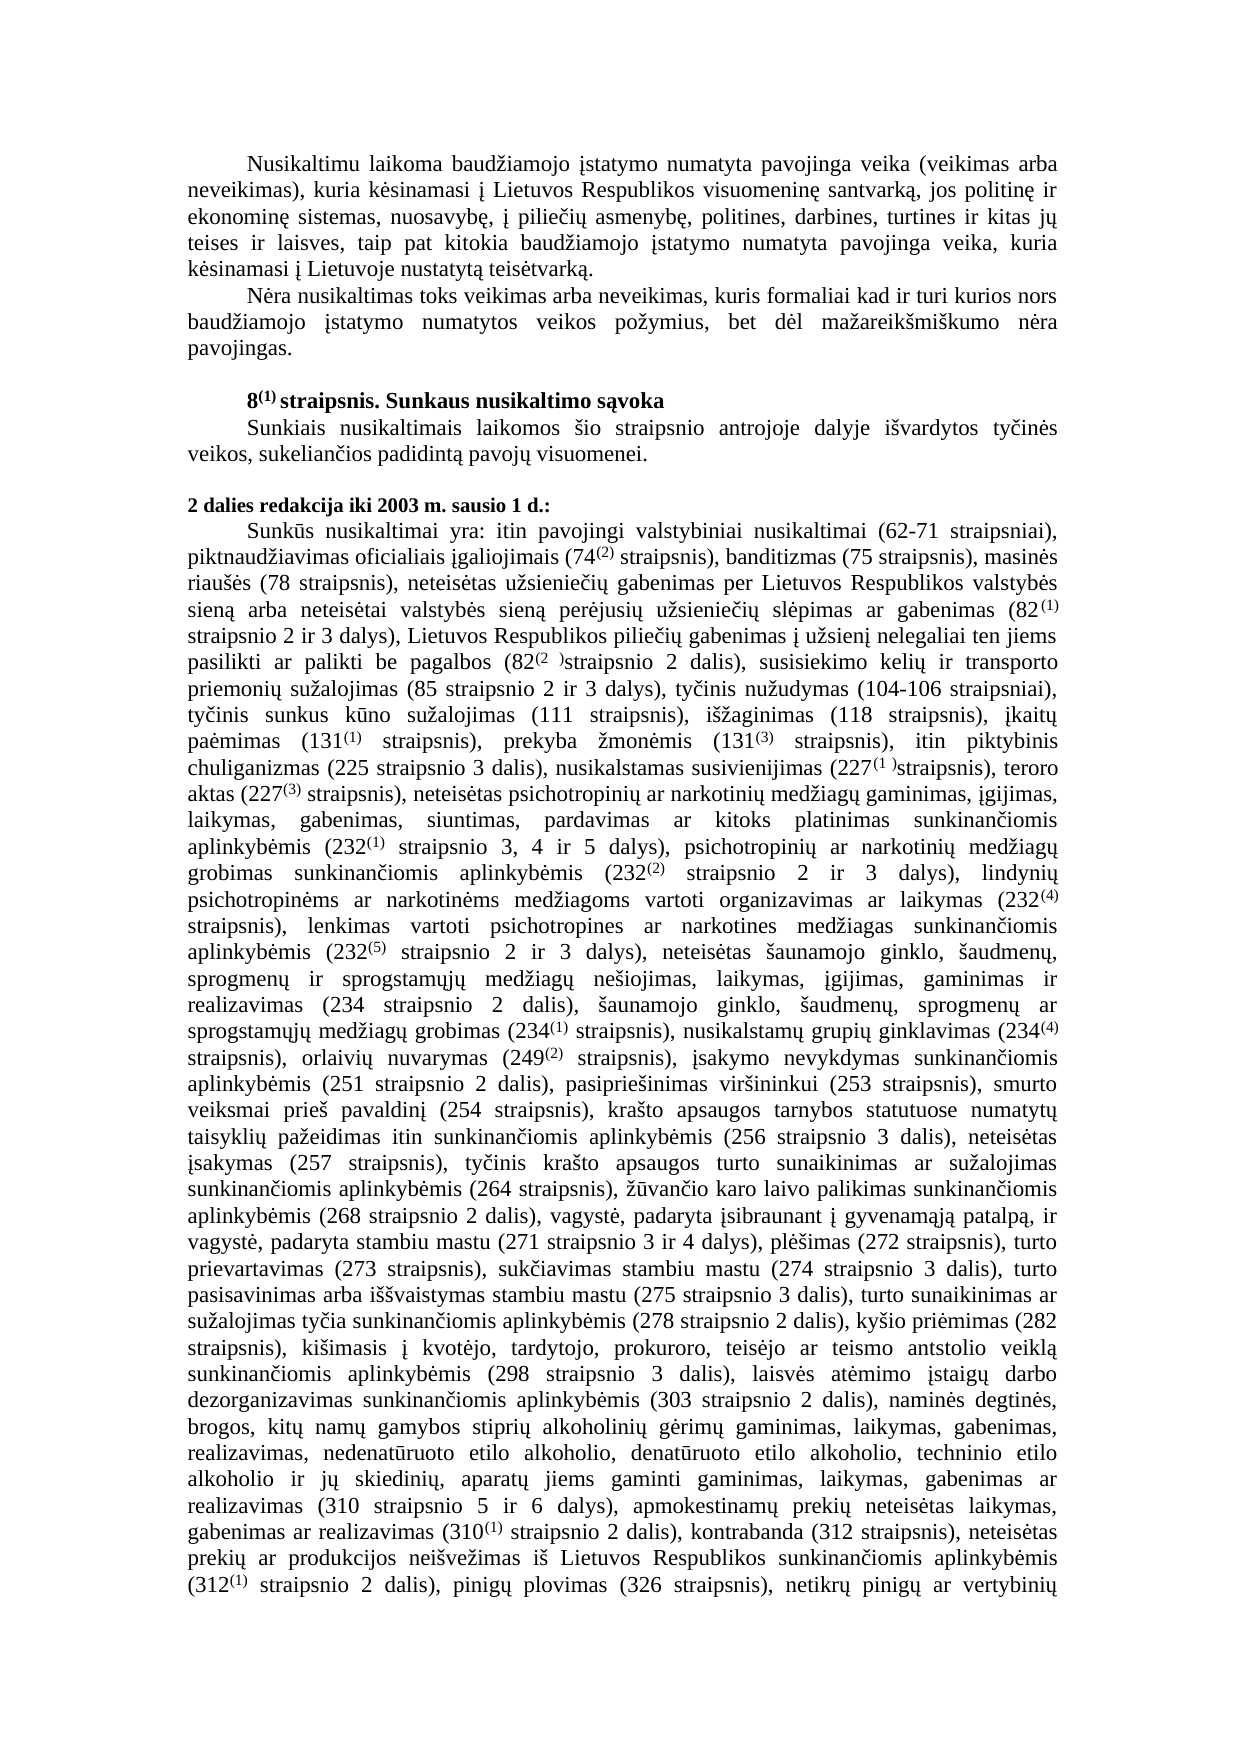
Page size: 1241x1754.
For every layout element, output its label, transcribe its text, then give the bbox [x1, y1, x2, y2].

text 8(1) straipsnis. Sunkaus nusikaltimo sąvoka [205, 387, 1059, 413]
text Nusikaltimu laikoma baudžiamojo įstatymo numatyta pavojinga veika (veikimas arba neveikimas), kuria kėsinamasi į Lietuvos Respublikos visuomeninę santvarką, jos politinę ir ekonominę sistemas, nuosavybę, į piliečių asmenybę, politines, darbines, turtines ir kitas jų teises ir laisves, taip pat kitokia baudžiamojo įstatymo numatyta pavojinga veika, kuria kėsinamasi į Lietuvoje nustatytą teisėtvarką. [187, 150, 1059, 282]
text Nėra nusikaltimas toks veikimas arba neveikimas, kuris formaliai kad ir turi kurios nors baudžiamojo įstatymo numatytos veikos požymius, bet dėl mažareikšmiškumo nėra pavojingas. [187, 282, 1059, 361]
text Sunkiais nusikaltimais laikomos šio straipsnio antrojoje dalyje išvardytos tyčinės veikos, sukeliančios padidintą pavojų visuomenei. [187, 413, 1059, 466]
text Sunkūs nusikaltimai yra: itin pavojingi valstybiniai nusikaltimai (62-71 straipsniai), piktnaudžiavimas oficialiais įgaliojimais (74(2) straipsnis), banditizmas (75 straipsnis), masinės riaušės (78 straipsnis), neteisėtas užsieniečių gabenimas per Lietuvos Respublikos valstybės sieną arba neteisėtai valstybės sieną perėjusių užsieniečių slėpimas ar gabenimas (82(1) straipsnio 2 ir 3 dalys), Lietuvos Respublikos piliečių gabenimas į užsienį nelegaliai ten jiems pasilikti ar palikti be pagalbos (82(2 )straipsnio 2 dalis), susisiekimo kelių ir transporto priemonių sužalojimas (85 straipsnio 2 ir 3 dalys), tyčinis nužudymas (104-106 straipsniai), tyčinis sunkus kūno sužalojimas (111 straipsnis), išžaginimas (118 straipsnis), įkaitų paėmimas (131(1) straipsnis), prekyba žmonėmis (131(3) straipsnis), itin piktybinis chuliganizmas (225 straipsnio 3 dalis), nusikalstamas susivienijimas (227(1 )straipsnis), teroro aktas (227(3) straipsnis), neteisėtas psichotropinių ar narkotinių medžiagų gaminimas, įgijimas, laikymas, gabenimas, siuntimas, pardavimas ar kitoks platinimas sunkinančiomis aplinkybėmis (232(1) straipsnio 3, 4 ir 5 dalys), psichotropinių ar narkotinių medžiagų grobimas sunkinančiomis aplinkybėmis (232(2) straipsnio 2 ir 3 dalys), lindynių psichotropinėms ar narkotinėms medžiagoms vartoti organizavimas ar laikymas (232(4) straipsnis), lenkimas vartoti psichotropines ar narkotines medžiagas sunkinančiomis aplinkybėmis (232(5) straipsnio 2 ir 3 dalys), neteisėtas šaunamojo ginklo, šaudmenų, sprogmenų ir sprogstamųjų medžiagų nešiojimas, laikymas, įgijimas, gaminimas ir realizavimas (234 straipsnio 2 dalis), šaunamojo ginklo, šaudmenų, sprogmenų ar sprogstamųjų medžiagų grobimas (234(1) straipsnis), nusikalstamų grupių ginklavimas (234(4) straipsnis), orlaivių nuvarymas (249(2) straipsnis), įsakymo nevykdymas sunkinančiomis aplinkybėmis (251 straipsnio 2 dalis), pasipriešinimas viršininkui (253 straipsnis), smurto veiksmai prieš pavaldinį (254 straipsnis), krašto apsaugos tarnybos statutuose numatytų taisyklių pažeidimas itin sunkinančiomis aplinkybėmis (256 straipsnio 3 dalis), neteisėtas įsakymas (257 straipsnis), tyčinis krašto apsaugos turto sunaikinimas ar sužalojimas sunkinančiomis aplinkybėmis (264 straipsnis), žūvančio karo laivo palikimas sunkinančiomis aplinkybėmis (268 straipsnio 2 dalis), vagystė, padaryta įsibraunant į gyvenamąją patalpą, ir vagystė, padaryta stambiu mastu (271 straipsnio 3 ir 4 dalys), plėšimas (272 straipsnis), turto prievartavimas (273 straipsnis), sukčiavimas stambiu mastu (274 straipsnio 3 dalis), turto pasisavinimas arba iššvaistymas stambiu mastu (275 straipsnio 3 dalis), turto sunaikinimas ar sužalojimas tyčia sunkinančiomis aplinkybėmis (278 straipsnio 2 dalis), kyšio priėmimas (282 straipsnis), kišimasis į kvotėjo, tardytojo, prokuroro, teisėjo ar teismo antstolio veiklą sunkinančiomis aplinkybėmis (298 straipsnio 3 dalis), laisvės atėmimo įstaigų darbo dezorganizavimas sunkinančiomis aplinkybėmis (303 straipsnio 2 dalis), naminės degtinės, brogos, kitų namų gamybos stiprių alkoholinių gėrimų gaminimas, laikymas, gabenimas, realizavimas, nedenatūruoto etilo alkoholio, denatūruoto etilo alkoholio, techninio etilo alkoholio ir jų skiedinių, aparatų jiems gaminti gaminimas, laikymas, gabenimas ar realizavimas (310 straipsnio 5 ir 6 dalys), apmokestinamų prekių neteisėtas laikymas, gabenimas ar realizavimas (310(1) straipsnio 2 dalis), kontrabanda (312 straipsnis), neteisėtas prekių ar produkcijos neišvežimas iš Lietuvos Respublikos sunkinančiomis aplinkybėmis (312(1) straipsnio 2 dalis), pinigų plovimas (326 straipsnis), netikrų pinigų ar vertybinių [187, 517, 1059, 1597]
text 2 dalies redakcija iki 2003 m. sausio 1 d.: [187, 493, 1059, 517]
